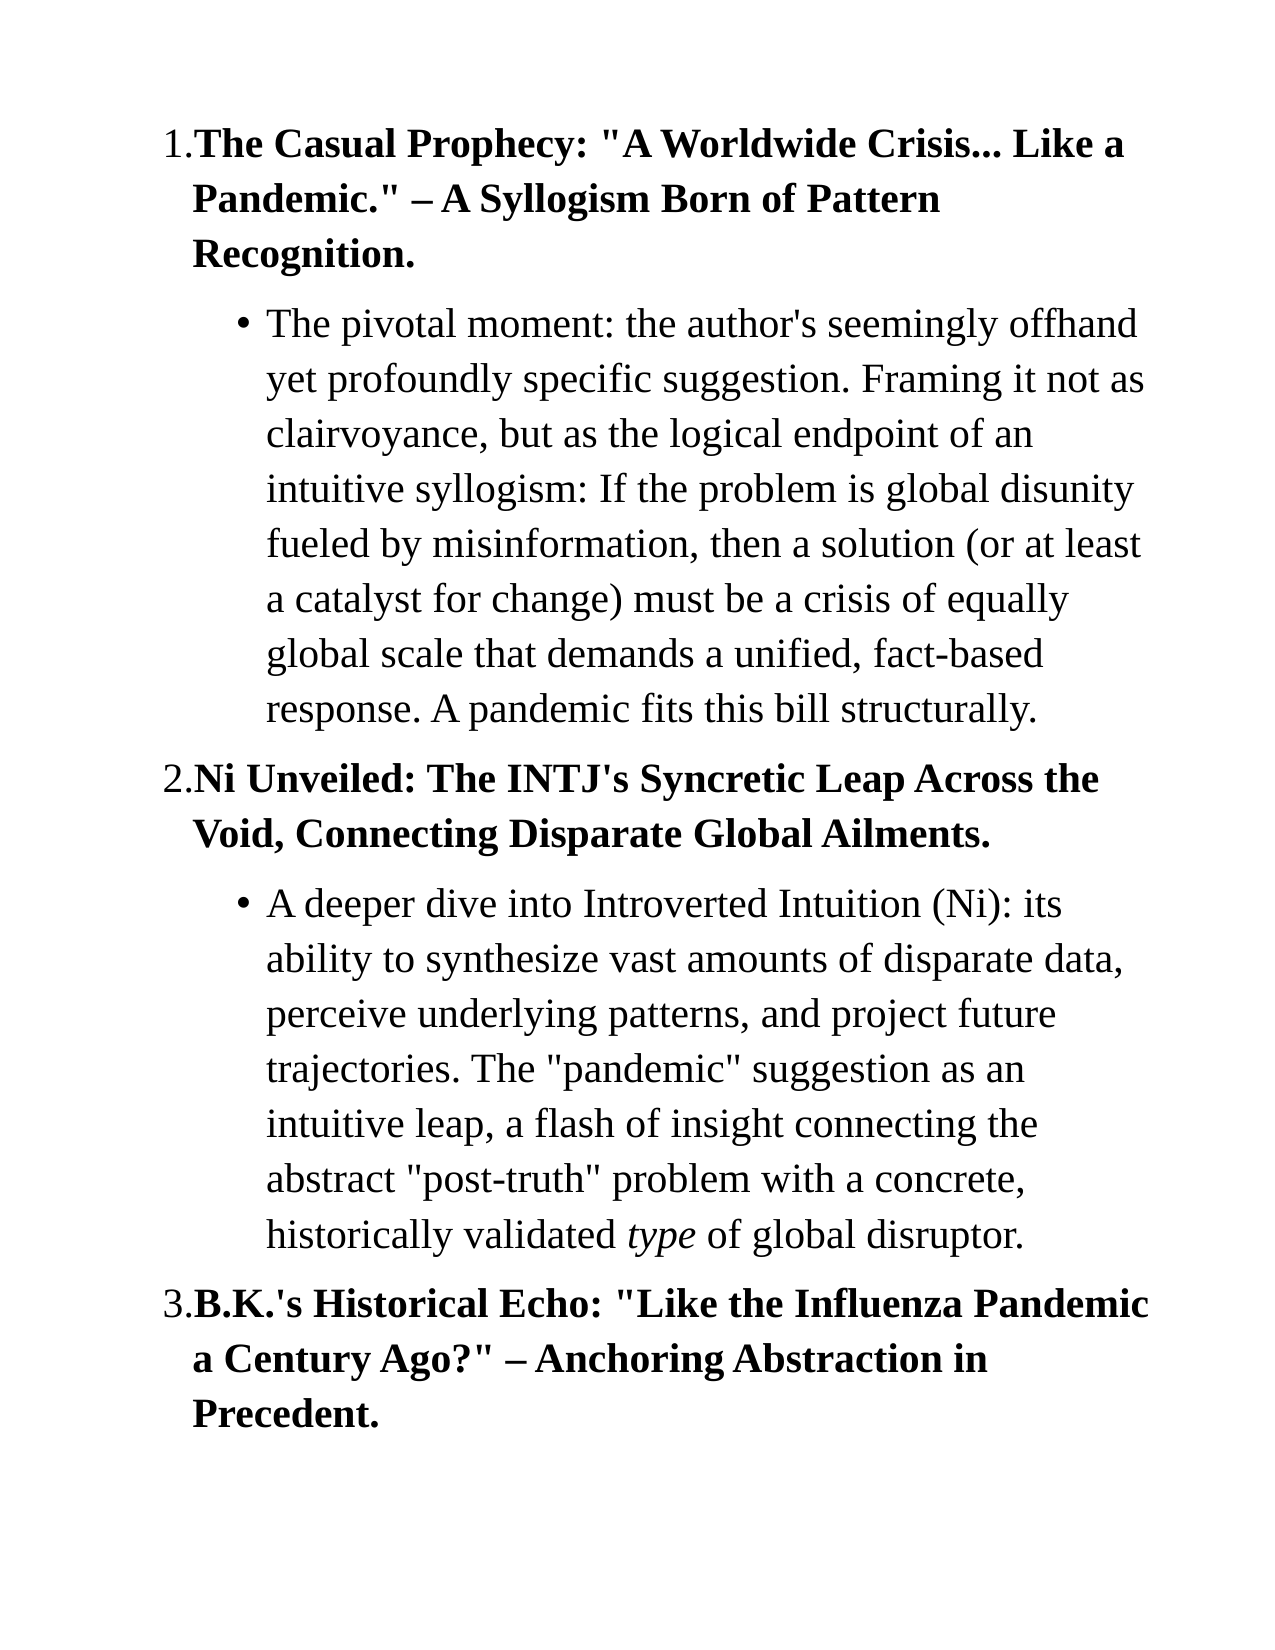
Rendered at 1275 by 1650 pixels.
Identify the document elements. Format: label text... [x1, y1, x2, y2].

list The Casual Prophecy: "A Worldwide Crisis... Like a Pandemic." – A Syllogism Born of Pattern Recognition. [162, 118, 1157, 276]
list The pivotal moment: the author's seemingly offhand yet profoundly specific suggestion. Framing it not as clairvoyance, but as the logical endpoint of an intuitive syllogism: If the problem is global disunity fueled by misinformation, then a solution (or at least a catalyst for change) must be a crisis of equally global scale that demands a unified, fact-based response. A pandemic fits this bill structurally. [236, 298, 1157, 732]
list Ni Unveiled: The INTJ's Syncretic Leap Across the Void, Connecting Disparate Global Ailments. [162, 753, 1157, 857]
list B.K.'s Historical Echo: "Like the Influenza Pandemic a Century Ago?" – Anchoring Abstraction in Precedent. [162, 1279, 1157, 1437]
list A deeper dive into Introverted Intuition (Ni): its ability to synthesize vast amounts of disparate data, perceive underlying patterns, and project future trajectories. The "pandemic" suggestion as an intuitive leap, a flash of insight connecting the abstract "post-truth" problem with a concrete, historically validated type of global disruptor. [236, 878, 1157, 1257]
